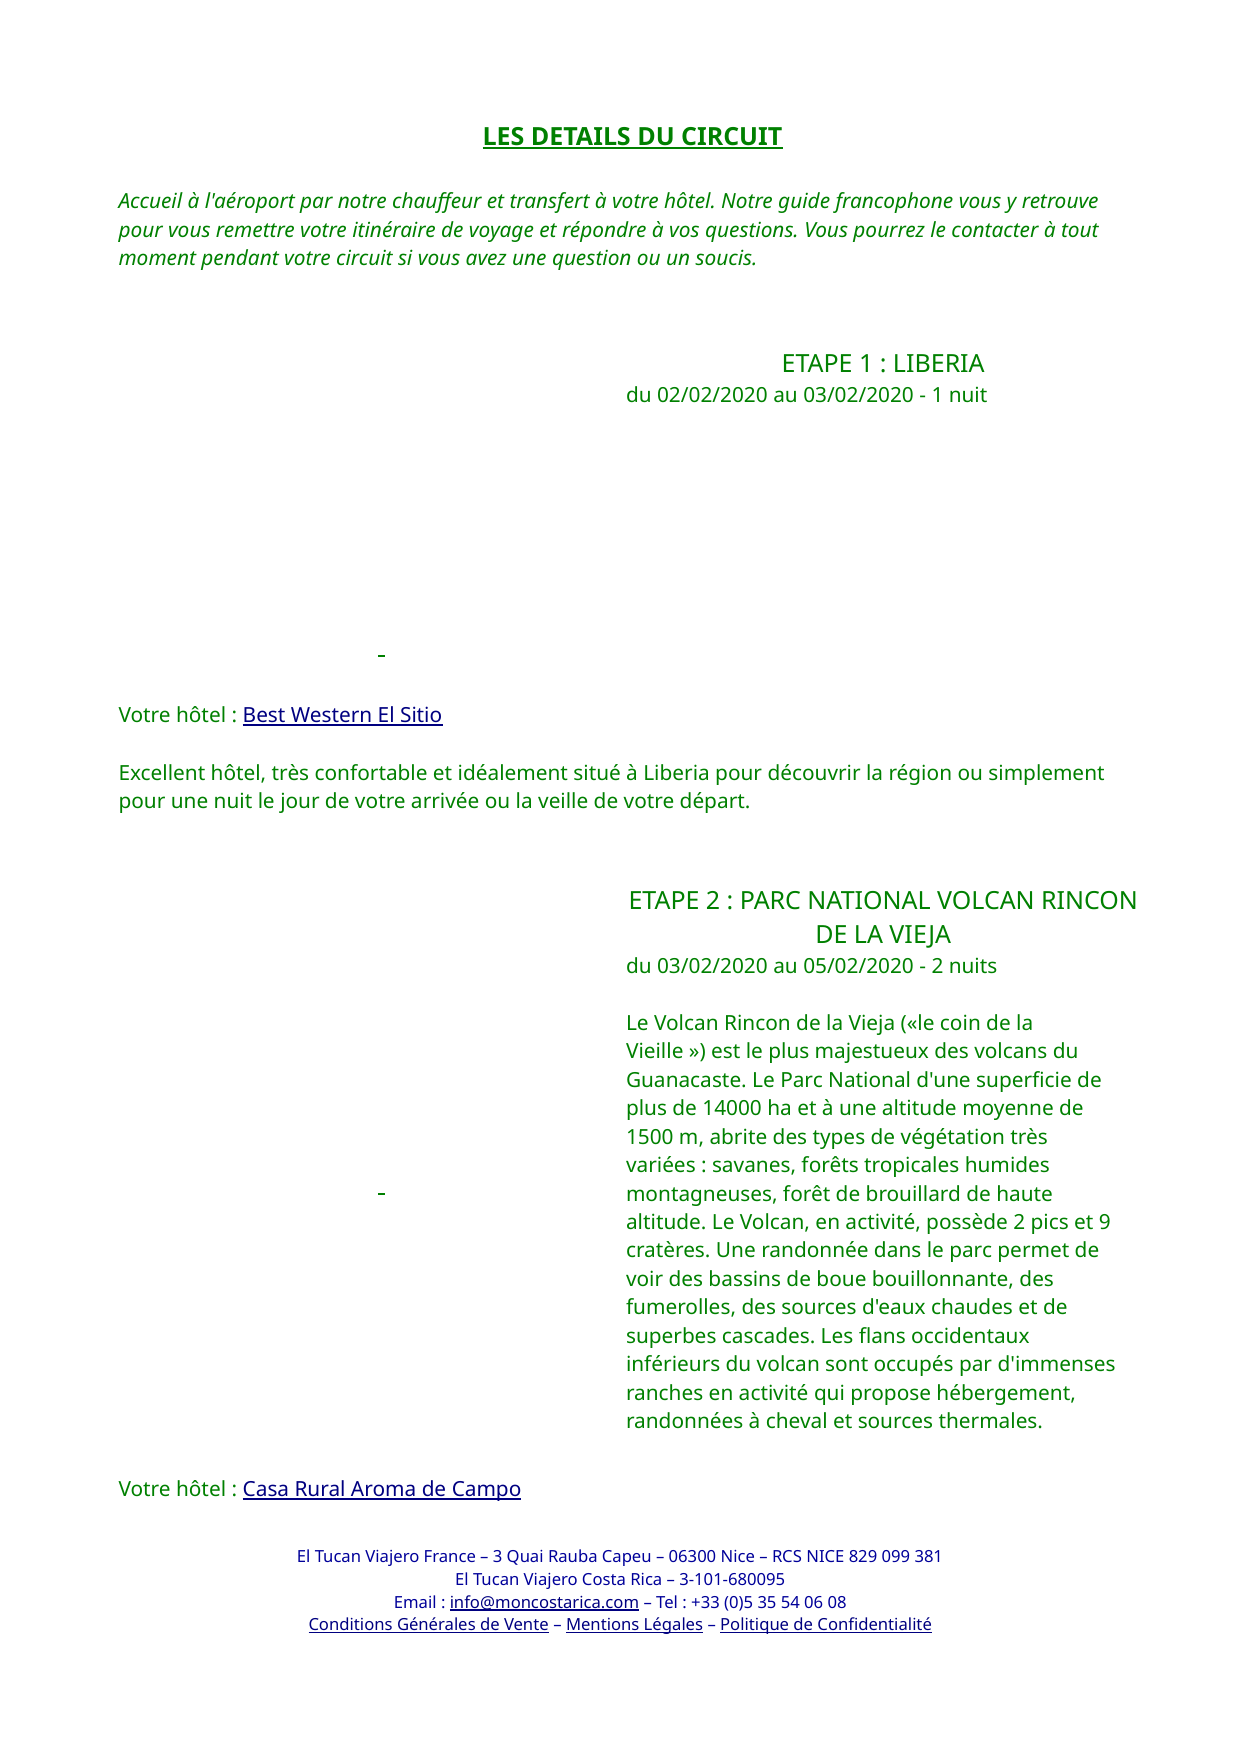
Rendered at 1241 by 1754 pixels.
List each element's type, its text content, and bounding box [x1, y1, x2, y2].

text Votre hôtel : Best Western El Sitio [118, 700, 1122, 729]
text Votre hôtel : Casa Rural Aroma de Campo [118, 1474, 1122, 1503]
table_header [118, 877, 620, 1440]
table_header ETAPE 2 : PARC NATIONAL VOLCAN RINCON DE LA VIEJA du 03/02/2020 au 05/02/2020 - 2 nuits Le Volcan Rincon de la Vieja («le coin de la Vieille ») est le plus majestueux des volcans du Guanacaste. Le Parc National d'une superficie de plus de 14000 ha et à une altitude moyenne de 1500 m, abrite des types de végétation très variées : savanes, forêts tropicales humides montagneuses, forêt de brouillard de haute altitude. Le Volcan, en activité, possède 2 pics et 9 cratères. Une randonnée dans le parc permet de voir des bassins de boue bouillonnante, des fumerolles, des sources d'eaux chaudes et de superbes cascades. Les flans occidentaux inférieurs du volcan sont occupés par d'immenses ranches en activité qui propose hébergement, randonnées à cheval et sources thermales. [620, 877, 1122, 1440]
text LES DETAILS DU CIRCUIT [118, 118, 1146, 152]
text Excellent hôtel, très confortable et idéalement situé à Liberia pour découvrir la région ou simplement pour une nuit le jour de votre arrivée ou la veille de votre départ. [118, 758, 1122, 814]
text Accueil à l'aéroport par notre chauffeur et transfert à votre hôtel. Notre guide francophone vous y retrouve pour vous remettre votre itinéraire de voyage et répondre à vos questions. Vous pourrez le contacter à tout moment pendant votre circuit si vous avez une question ou un soucis. [118, 186, 1146, 272]
table_header ETAPE 1 : LIBERIA du 02/02/2020 au 03/02/2020 - 1 nuit [620, 340, 1122, 666]
table_header [118, 340, 620, 666]
